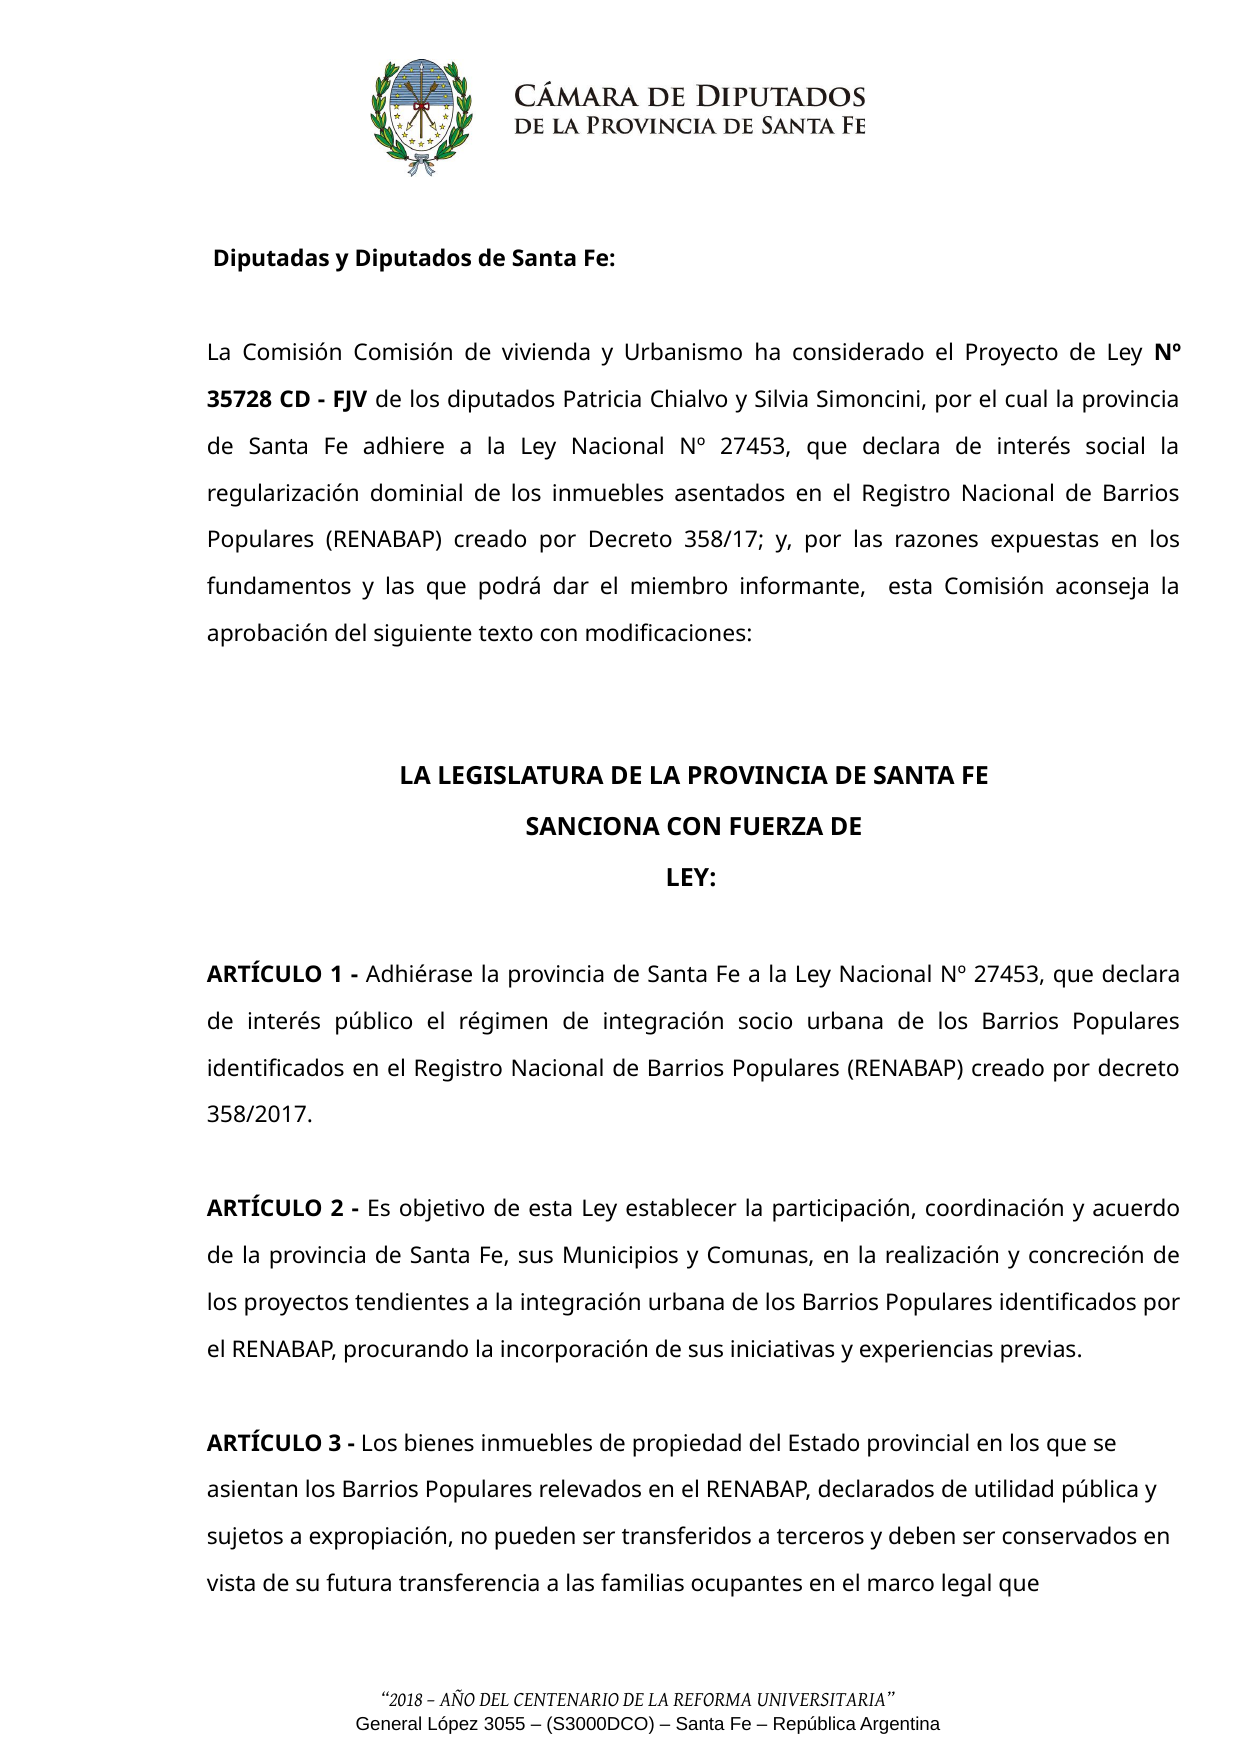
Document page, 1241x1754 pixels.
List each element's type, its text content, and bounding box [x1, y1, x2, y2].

picture [370, 59, 866, 181]
text SANCIONA CON FUERZA DE [207, 809, 1181, 843]
text ARTÍCULO 2 - Es objetivo de esta Ley establecer la participación, coordinación y acuerdo de la provincia de Santa Fe, sus Municipios y Comunas, en la realización y concreción de los proyectos tendientes a la integración urbana de los Barrios Populares identificados por el RENABAP, procurando la incorporación de sus iniciativas y experiencias previas. [207, 1192, 1181, 1364]
text La Comisión Comisión de vivienda y Urbanismo ha considerado el Proyecto de Ley Nº 35728 CD - FJV de los diputados Patricia Chialvo y Silvia Simoncini, por el cual la provincia de Santa Fe adhiere a la Ley Nacional Nº 27453, que declara de interés social la regularización dominial de los inmuebles asentados en el Registro Nacional de Barrios Populares (RENABAP) creado por Decreto 358/17; y, por las razones expuestas en los fundamentos y las que podrá dar el miembro informante, esta Comisión aconseja la aprobación del siguiente texto con modificaciones: [207, 336, 1181, 648]
text LA LEGISLATURA DE LA PROVINCIA DE SANTA FE [207, 758, 1181, 792]
text LEY: [207, 860, 1181, 894]
text ARTÍCULO 1 - Adhiérase la provincia de Santa Fe a la Ley Nacional Nº 27453, que declara de interés público el régimen de integración socio urbana de los Barrios Populares identificados en el Registro Nacional de Barrios Populares (RENABAP) creado por decreto 358/2017. [207, 958, 1181, 1130]
text Diputadas y Diputados de Santa Fe: [207, 242, 1181, 273]
text ARTÍCULO 3 - Los bienes inmuebles de propiedad del Estado provincial en los que se asientan los Barrios Populares relevados en el RENABAP, declarados de utilidad pública y sujetos a expropiación, no pueden ser transferidos a terceros y deben ser conservados en vista de su futura transferencia a las familias ocupantes en el marco legal que [207, 1427, 1181, 1598]
